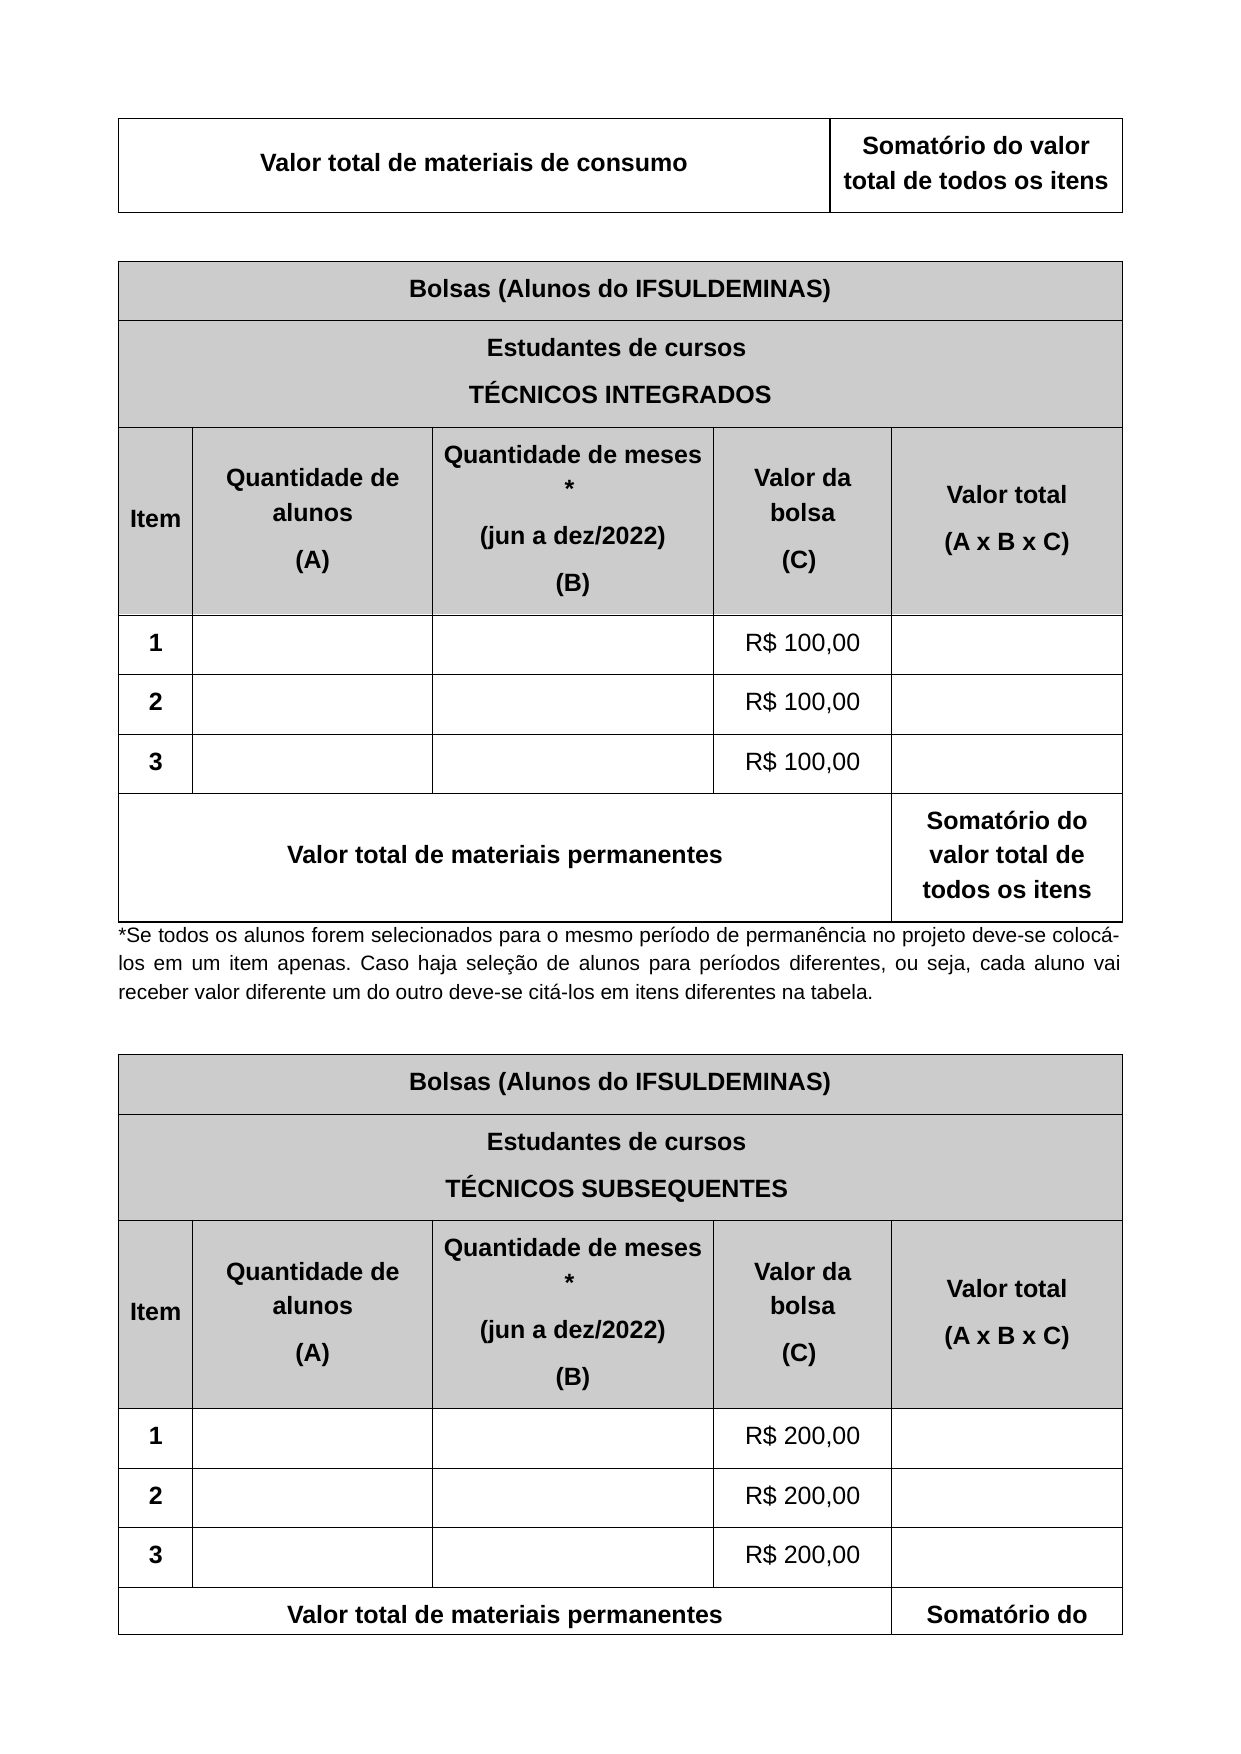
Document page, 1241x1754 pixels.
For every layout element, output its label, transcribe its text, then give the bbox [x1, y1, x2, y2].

table_cell 3 [119, 735, 192, 793]
table_cell [892, 1528, 1122, 1587]
table_cell Somatório do [892, 1588, 1122, 1634]
table_cell Valor da bolsa (C) [714, 428, 891, 614]
table_cell Item [119, 1221, 192, 1408]
table_cell [892, 675, 1122, 733]
table_cell Valor total de materiais permanentes [119, 1588, 891, 1634]
table_cell [193, 1469, 432, 1527]
table_header Bolsas (Alunos do IFSULDEMINAS) [119, 1055, 1122, 1114]
table_cell Valor total de materiais permanentes [119, 794, 891, 921]
table_cell 3 [119, 1528, 192, 1587]
table_cell Estudantes de cursos TÉCNICOS INTEGRADOS [119, 321, 1122, 427]
table_cell R$ 100,00 [714, 675, 891, 733]
table_cell [892, 1409, 1122, 1468]
table_cell [193, 675, 432, 733]
table_cell [892, 1469, 1122, 1527]
table_cell Estudantes de cursos TÉCNICOS SUBSEQUENTES [119, 1115, 1122, 1220]
table_cell R$ 100,00 [714, 735, 891, 793]
table_cell 1 [119, 616, 192, 674]
table_cell [193, 735, 432, 793]
table_cell 2 [119, 675, 192, 733]
table_cell Valor da bolsa (C) [714, 1221, 891, 1408]
table_cell Quantidade de meses * (jun a dez/2022) (B) [433, 428, 713, 614]
table_cell [433, 616, 713, 674]
table_cell Valor total de materiais de consumo [119, 119, 829, 212]
table_cell Quantidade de alunos (A) [193, 428, 432, 614]
table_cell Somatório do valor total de todos os itens [831, 119, 1122, 212]
table_cell [433, 735, 713, 793]
table_cell [433, 675, 713, 733]
table_cell [433, 1409, 713, 1468]
table_cell R$ 200,00 [714, 1409, 891, 1468]
table_cell Valor total (A x B x C) [892, 428, 1122, 614]
text *Se todos os alunos forem selecionados para o mesmo período de permanência no projeto deve-se colocá-los em um item apenas. Caso haja seleção de alunos para períodos diferentes, ou seja, cada aluno vai receber valor diferente um do outro deve-se citá-los em itens diferentes na tabela. [118, 923, 1122, 1004]
table_cell [892, 735, 1122, 793]
table_cell [193, 616, 432, 674]
table_cell [433, 1469, 713, 1527]
table_cell Item [119, 428, 192, 614]
table_cell [193, 1528, 432, 1587]
table_cell 1 [119, 1409, 192, 1468]
table_cell Valor total (A x B x C) [892, 1221, 1122, 1408]
table_header Bolsas (Alunos do IFSULDEMINAS) [119, 262, 1122, 320]
table_cell R$ 200,00 [714, 1528, 891, 1587]
table_cell Somatório do valor total de todos os itens [892, 794, 1122, 921]
table_cell [892, 616, 1122, 674]
table_cell [433, 1528, 713, 1587]
table_cell [193, 1409, 432, 1468]
table_cell R$ 200,00 [714, 1469, 891, 1527]
table_cell 2 [119, 1469, 192, 1527]
table_cell R$ 100,00 [714, 616, 891, 674]
table_cell Quantidade de alunos (A) [193, 1221, 432, 1408]
table_cell Quantidade de meses * (jun a dez/2022) (B) [433, 1221, 713, 1408]
